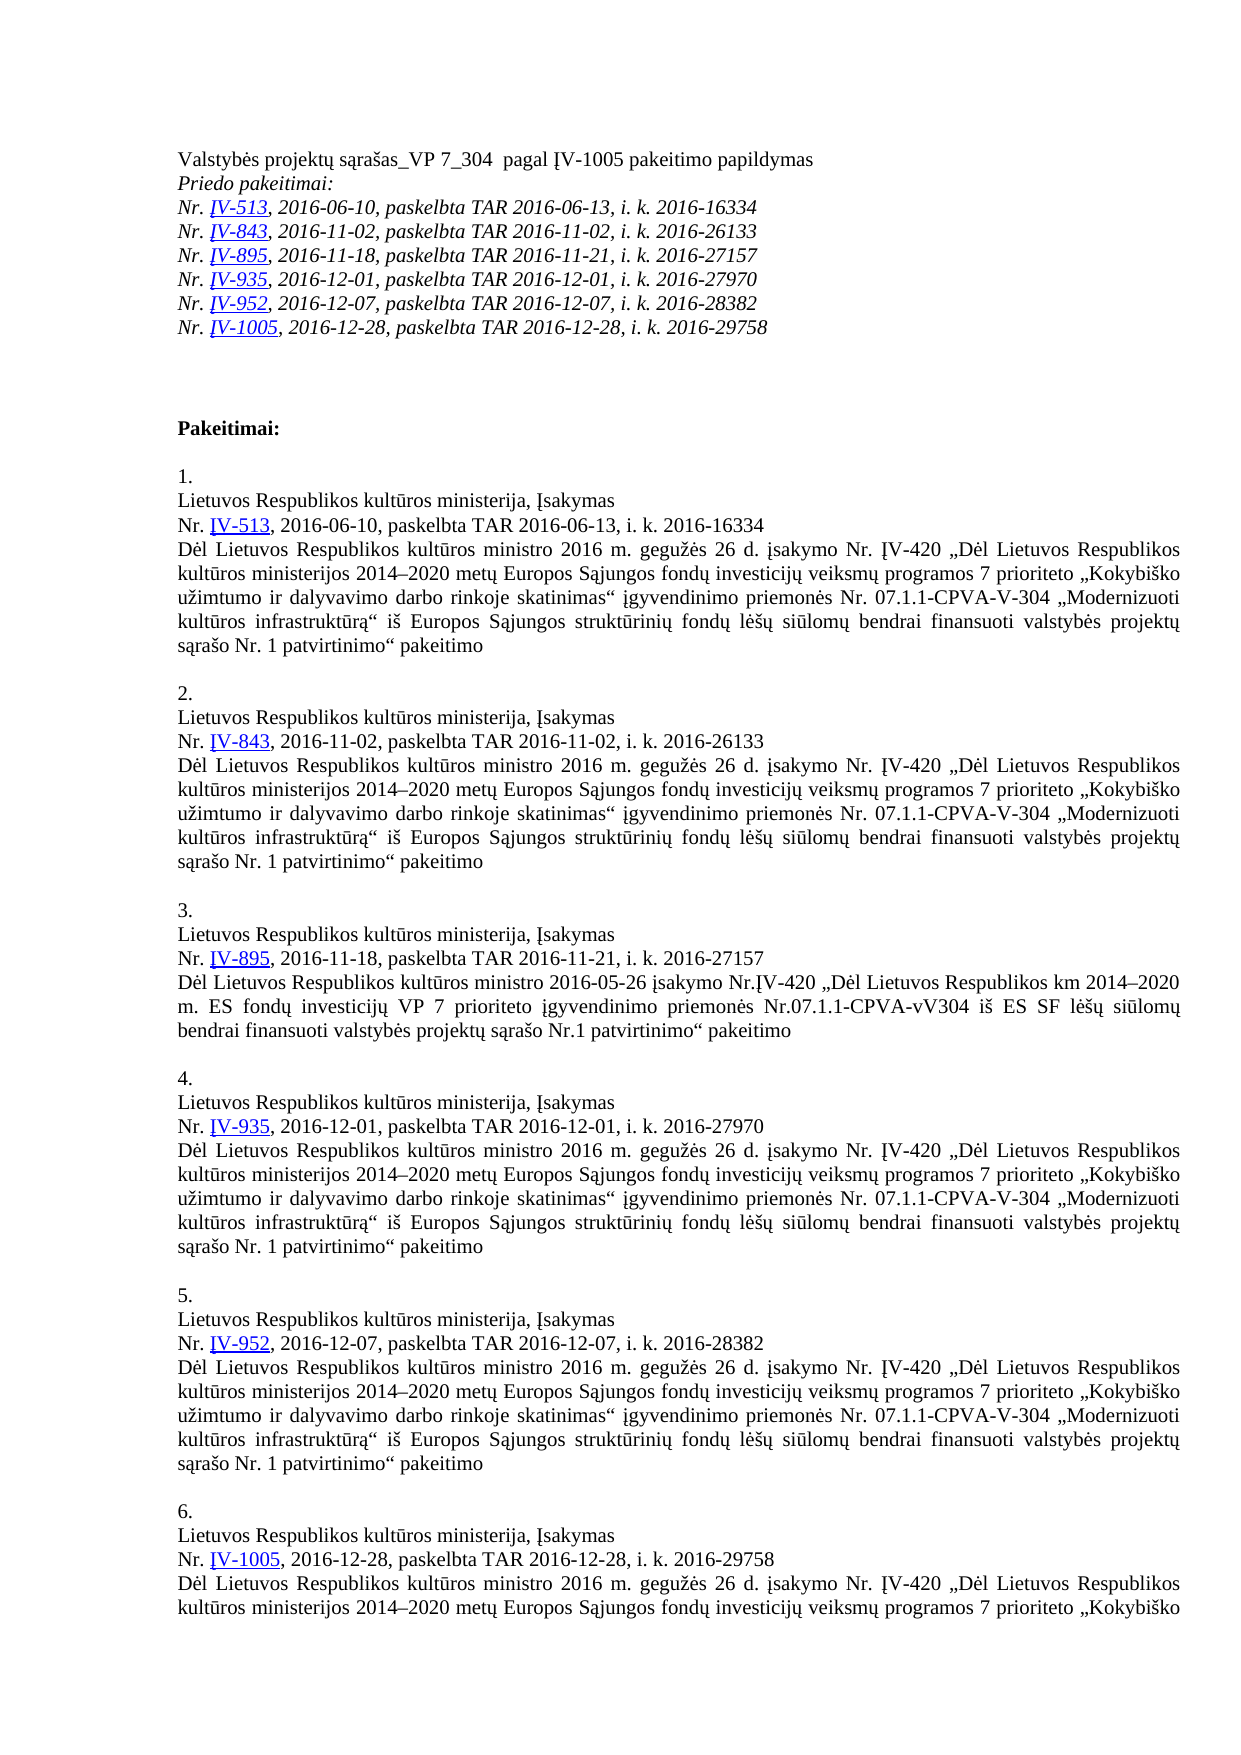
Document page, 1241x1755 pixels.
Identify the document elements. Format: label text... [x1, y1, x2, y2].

text Nr. ĮV-1005, 2016-12-28, paskelbta TAR 2016-12-28, i. k. 2016-29758 [177, 315, 1181, 339]
text Nr. ĮV-935, 2016-12-01, paskelbta TAR 2016-12-01, i. k. 2016-27970 [177, 267, 1181, 291]
text Lietuvos Respublikos kultūros ministerija, Įsakymas [177, 1307, 1181, 1331]
text Nr. ĮV-895, 2016-11-18, paskelbta TAR 2016-11-21, i. k. 2016-27157 [177, 243, 1181, 267]
text Valstybės projektų sąrašas_VP 7_304 pagal ĮV-1005 pakeitimo papildymas [177, 147, 1181, 171]
text Lietuvos Respublikos kultūros ministerija, Įsakymas [177, 488, 1181, 512]
text Nr. ĮV-935, 2016-12-01, paskelbta TAR 2016-12-01, i. k. 2016-27970 [177, 1114, 1181, 1138]
text Nr. ĮV-513, 2016-06-10, paskelbta TAR 2016-06-13, i. k. 2016-16334 [177, 512, 1181, 537]
text Dėl Lietuvos Respublikos kultūros ministro 2016 m. gegužės 26 d. įsakymo Nr. ĮV-420 „Dėl Lietuvos Respublikos kultūros ministerijos 2014–2020 metų Europos Sąjungos fondų investicijų veiksmų programos 7 prioriteto „Kokybiško užimtumo ir dalyvavimo darbo rinkoje skatinimas“ įgyvendinimo priemonės Nr. 07.1.1-CPVA-V-304 „Modernizuoti kultūros infrastruktūrą“ iš Europos Sąjungos struktūrinių fondų lėšų siūlomų bendrai finansuoti valstybės projektų sąrašo Nr. 1 patvirtinimo“ pakeitimo [177, 1355, 1181, 1475]
text Priedo pakeitimai: [177, 171, 1181, 195]
text 3. [177, 897, 1181, 922]
text 2. [177, 681, 1181, 705]
text Dėl Lietuvos Respublikos kultūros ministro 2016 m. gegužės 26 d. įsakymo Nr. ĮV-420 „Dėl Lietuvos Respublikos kultūros ministerijos 2014–2020 metų Europos Sąjungos fondų investicijų veiksmų programos 7 prioriteto „Kokybiško užimtumo ir dalyvavimo darbo rinkoje skatinimas“ įgyvendinimo priemonės Nr. 07.1.1-CPVA-V-304 „Modernizuoti kultūros infrastruktūrą“ iš Europos Sąjungos struktūrinių fondų lėšų siūlomų bendrai finansuoti valstybės projektų sąrašo Nr. 1 patvirtinimo“ pakeitimo [177, 753, 1181, 873]
text 1. [177, 464, 1181, 488]
text Dėl Lietuvos Respublikos kultūros ministro 2016 m. gegužės 26 d. įsakymo Nr. ĮV-420 „Dėl Lietuvos Respublikos kultūros ministerijos 2014–2020 metų Europos Sąjungos fondų investicijų veiksmų programos 7 prioriteto „Kokybiško užimtumo ir dalyvavimo darbo rinkoje skatinimas“ įgyvendinimo priemonės Nr. 07.1.1-CPVA-V-304 „Modernizuoti kultūros infrastruktūrą“ iš Europos Sąjungos struktūrinių fondų lėšų siūlomų bendrai finansuoti valstybės projektų sąrašo Nr. 1 patvirtinimo“ pakeitimo [177, 537, 1181, 657]
text Nr. ĮV-513, 2016-06-10, paskelbta TAR 2016-06-13, i. k. 2016-16334 [177, 195, 1181, 219]
text Nr. ĮV-895, 2016-11-18, paskelbta TAR 2016-11-21, i. k. 2016-27157 [177, 946, 1181, 970]
text Dėl Lietuvos Respublikos kultūros ministro 2016-05-26 įsakymo Nr.ĮV-420 „Dėl Lietuvos Respublikos km 2014–2020 m. ES fondų investicijų VP 7 prioriteto įgyvendinimo priemonės Nr.07.1.1-CPVA-vV304 iš ES SF lėšų siūlomų bendrai finansuoti valstybės projektų sąrašo Nr.1 patvirtinimo“ pakeitimo [177, 970, 1181, 1042]
text Lietuvos Respublikos kultūros ministerija, Įsakymas [177, 1090, 1181, 1114]
text 6. [177, 1499, 1181, 1523]
text Nr. ĮV-843, 2016-11-02, paskelbta TAR 2016-11-02, i. k. 2016-26133 [177, 219, 1181, 243]
text 5. [177, 1282, 1181, 1307]
text Pakeitimai: [177, 416, 1181, 440]
text Nr. ĮV-952, 2016-12-07, paskelbta TAR 2016-12-07, i. k. 2016-28382 [177, 1331, 1181, 1355]
text Lietuvos Respublikos kultūros ministerija, Įsakymas [177, 922, 1181, 946]
text Nr. ĮV-952, 2016-12-07, paskelbta TAR 2016-12-07, i. k. 2016-28382 [177, 291, 1181, 315]
text 4. [177, 1066, 1181, 1090]
text Lietuvos Respublikos kultūros ministerija, Įsakymas [177, 705, 1181, 729]
text Dėl Lietuvos Respublikos kultūros ministro 2016 m. gegužės 26 d. įsakymo Nr. ĮV-420 „Dėl Lietuvos Respublikos kultūros ministerijos 2014–2020 metų Europos Sąjungos fondų investicijų veiksmų programos 7 prioriteto „Kokybiško užimtumo ir dalyvavimo darbo rinkoje skatinimas“ įgyvendinimo priemonės Nr. 07.1.1-CPVA-V-304 „Modernizuoti kultūros infrastruktūrą“ iš Europos Sąjungos struktūrinių fondų lėšų siūlomų bendrai finansuoti valstybės projektų sąrašo Nr. 1 patvirtinimo“ pakeitimo [177, 1138, 1181, 1258]
text Lietuvos Respublikos kultūros ministerija, Įsakymas [177, 1523, 1181, 1547]
text Dėl Lietuvos Respublikos kultūros ministro 2016 m. gegužės 26 d. įsakymo Nr. ĮV-420 „Dėl Lietuvos Respublikos kultūros ministerijos 2014–2020 metų Europos Sąjungos fondų investicijų veiksmų programos 7 prioriteto „Kokybiško [177, 1571, 1181, 1619]
text Nr. ĮV-843, 2016-11-02, paskelbta TAR 2016-11-02, i. k. 2016-26133 [177, 729, 1181, 753]
text Nr. ĮV-1005, 2016-12-28, paskelbta TAR 2016-12-28, i. k. 2016-29758 [177, 1547, 1181, 1571]
